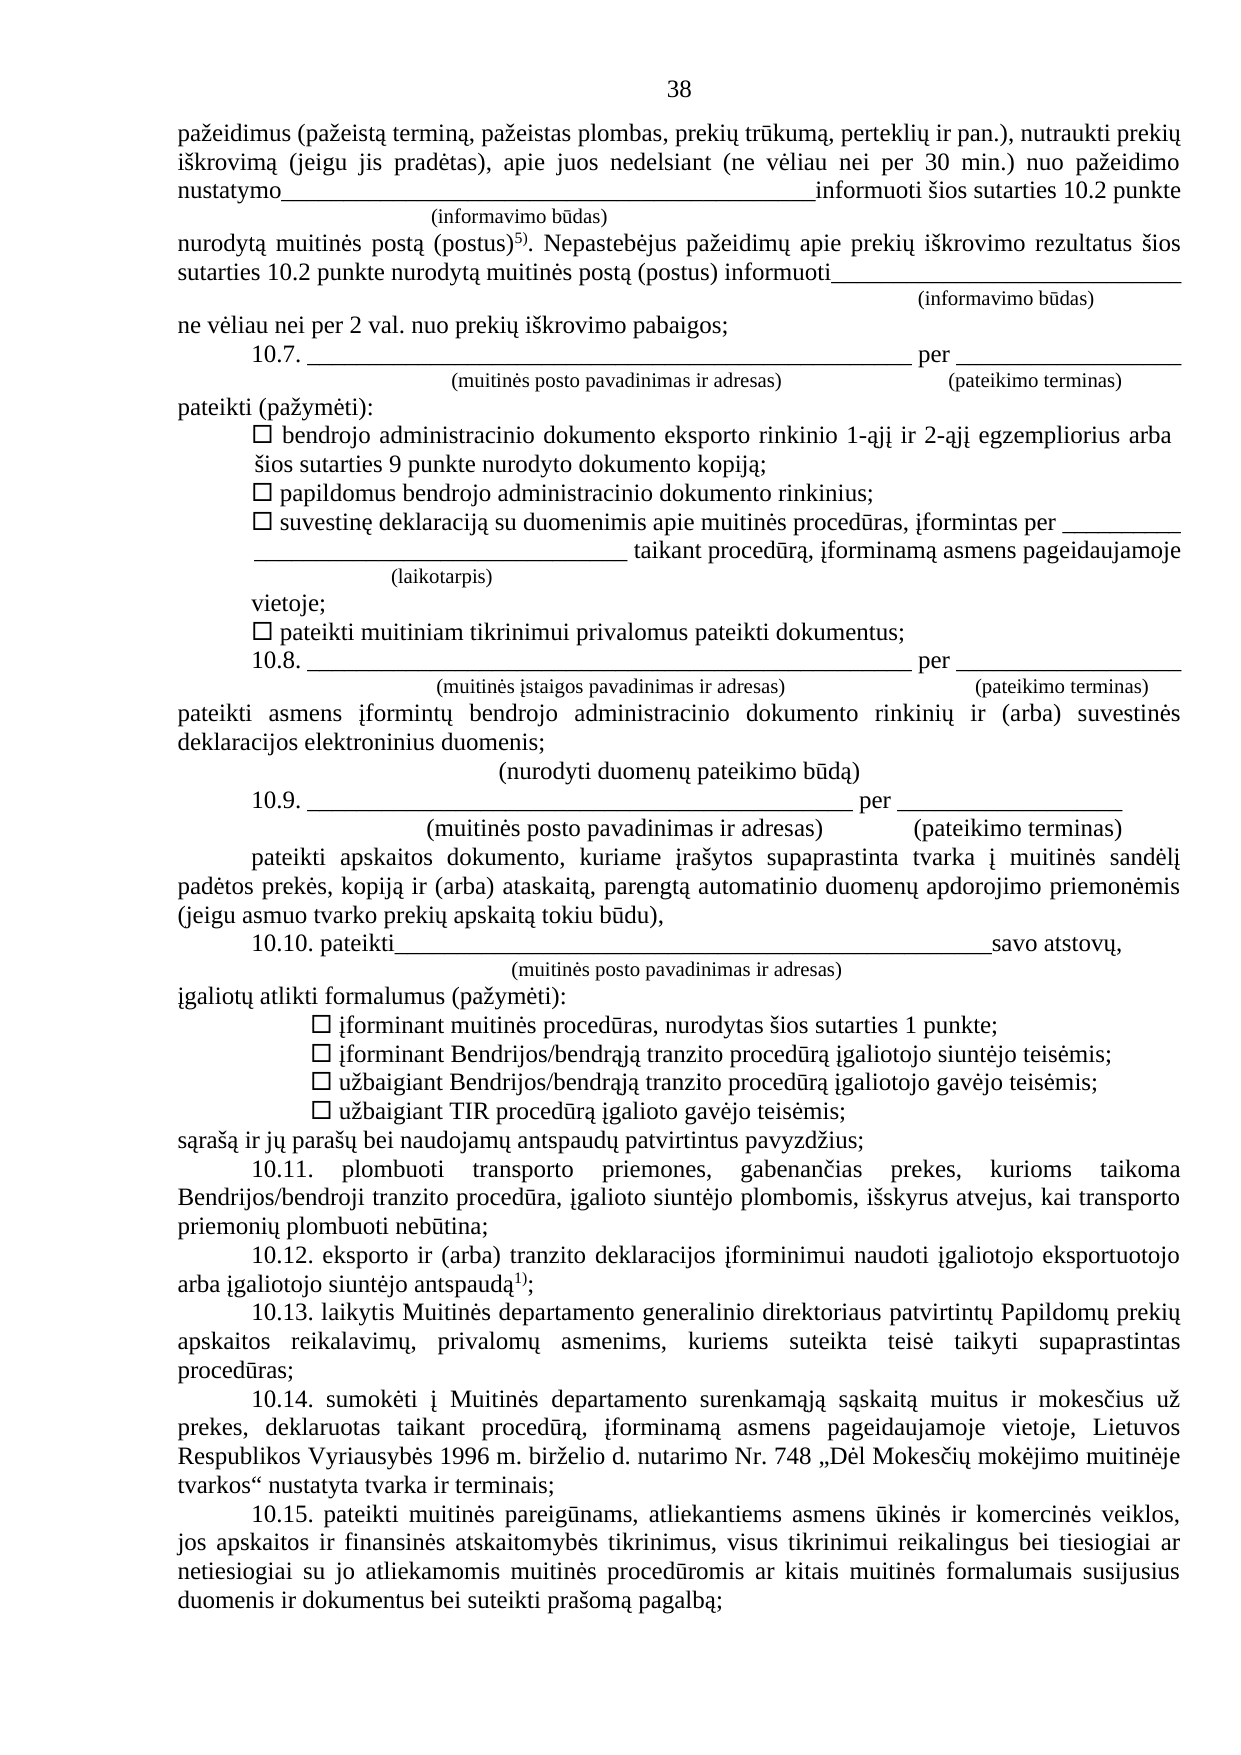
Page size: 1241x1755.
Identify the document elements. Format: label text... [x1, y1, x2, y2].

text 10.7. per __________________ [177, 339, 1181, 367]
text 10.14. sumokėti į Muitinės departamento surenkamąją sąskaitą muitus ir mokesčius už prekes, deklaruotas taikant procedūrą, įforminamą asmens pageidaujamoje vietoje, Lietuvos Respublikos Vyriausybės 1996 m. birželio d. nutarimo Nr. 748 „Dėl Mokesčių mokėjimo muitinėje tvarkos“ nustatyta tvarka ir terminais; [177, 1384, 1181, 1499]
text (muitinės posto pavadinimas ir adresas) (pateikimo terminas) [352, 813, 1181, 842]
text (muitinės įstaigos pavadinimas ir adresas) (pateikimo terminas) [177, 674, 1181, 698]
text  užbaigiant Bendrijos/bendrąją tranzito procedūrą įgaliotojo gavėjo teisėmis; [236, 1067, 1181, 1096]
text 10.11. plombuoti transporto priemones, gabenančias prekes, kurioms taikoma Bendrijos/bendroji tranzito procedūra, įgalioto siuntėjo plombomis, išskyrus atvejus, kai transporto priemonių plombuoti nebūtina; [177, 1154, 1181, 1240]
text vietoje; [177, 588, 1181, 617]
text (nurodyti duomenų pateikimo būdą) [177, 756, 1181, 785]
text (informavimo būdas) [177, 204, 1181, 228]
text 10.10. pateikti savo atstovų, [177, 928, 1181, 957]
text (muitinės posto pavadinimas ir adresas) (pateikimo terminas) [377, 367, 1181, 392]
text ne vėliau nei per 2 val. nuo prekių iškrovimo pabaigos; [177, 310, 1181, 339]
text įgaliotų atlikti formalumus (pažymėti): [177, 981, 1181, 1010]
text (laikotarpis) [177, 564, 1181, 588]
text  užbaigiant TIR procedūrą įgalioto gavėjo teisėmis; [236, 1096, 1181, 1125]
text taikant procedūrą, įforminamą asmens pageidaujamoje [177, 535, 1181, 564]
text nurodytą muitinės postą (postus)5). Nepastebėjus pažeidimų apie prekių iškrovimo rezultatus šios sutarties 10.2 punkte nurodytą muitinės postą (postus) informuoti [177, 228, 1181, 286]
text 10.15. pateikti muitinės pareigūnams, atliekantiems asmens ūkinės ir komercinės veiklos, jos apskaitos ir finansinės atskaitomybės tikrinimus, visus tikrinimui reikalingus bei tiesiogiai ar netiesiogiai su jo atliekamomis muitinės procedūromis ar kitais muitinės formalumais susijusius duomenis ir dokumentus bei suteikti prašomą pagalbą; [177, 1499, 1181, 1614]
text 10.9. per __________________ [177, 785, 1181, 813]
text pateikti (pažymėti): [177, 392, 1181, 420]
text  įforminant Bendrijos/bendrąją tranzito procedūrą įgaliotojo siuntėjo teisėmis; [236, 1039, 1181, 1067]
text sąrašą ir jų parašų bei naudojamų antspaudų patvirtintus pavyzdžius; [177, 1125, 1181, 1154]
text 10.13. laikytis Muitinės departamento generalinio direktoriaus patvirtintų Papildomų prekių apskaitos reikalavimų, privalomų asmenims, kuriems suteikta teisė taikyti supaprastintas procedūras; [177, 1297, 1181, 1384]
text pateikti apskaitos dokumento, kuriame įrašytos supaprastinta tvarka į muitinės sandėlį padėtos prekės, kopiją ir (arba) ataskaitą, parengtą automatinio duomenų apdorojimo priemonėmis (jeigu asmuo tvarko prekių apskaitą tokiu būdu), [177, 842, 1181, 928]
text  suvestinę deklaraciją su duomenimis apie muitinės procedūras, įformintas per [177, 507, 1181, 535]
text (muitinės posto pavadinimas ir adresas) [177, 957, 1181, 981]
text  pateikti muitiniam tikrinimui privalomus pateikti dokumentus; [177, 617, 1181, 646]
text  papildomus bendrojo administracinio dokumento rinkinius; [177, 478, 1181, 507]
text (informavimo būdas) [177, 286, 1181, 310]
text pateikti asmens įformintų bendrojo administracinio dokumento rinkinių ir (arba) suvestinės deklaracijos elektroninius duomenis; [177, 698, 1181, 756]
text  bendrojo administracinio dokumento eksporto rinkinio 1-ąjį ir 2-ąjį egzempliorius arba šios sutarties 9 punkte nurodyto dokumento kopiją; [177, 420, 1181, 478]
text 10.12. eksporto ir (arba) tranzito deklaracijos įforminimui naudoti įgaliotojo eksportuotojo arba įgaliotojo siuntėjo antspaudą1); [177, 1240, 1181, 1297]
text 10.8. per __________________ [177, 646, 1181, 674]
text 10.6. pastebėjus TIR arba Bendrijos/bendrosios tranzito procedūros atlikimo tvarkos pažeidimus (pažeistą terminą, pažeistas plombas, prekių trūkumą, perteklių ir pan.), nutraukti prekių iškrovimą (jeigu jis pradėtas), apie juos nedelsiant (ne vėliau nei per 30 min.) nuo pažeidimo nustatymo informuoti šios sutarties 10.2 punkte [177, 118, 1181, 204]
text  įforminant muitinės procedūras, nurodytas šios sutarties 1 punkte; [236, 1010, 1181, 1039]
